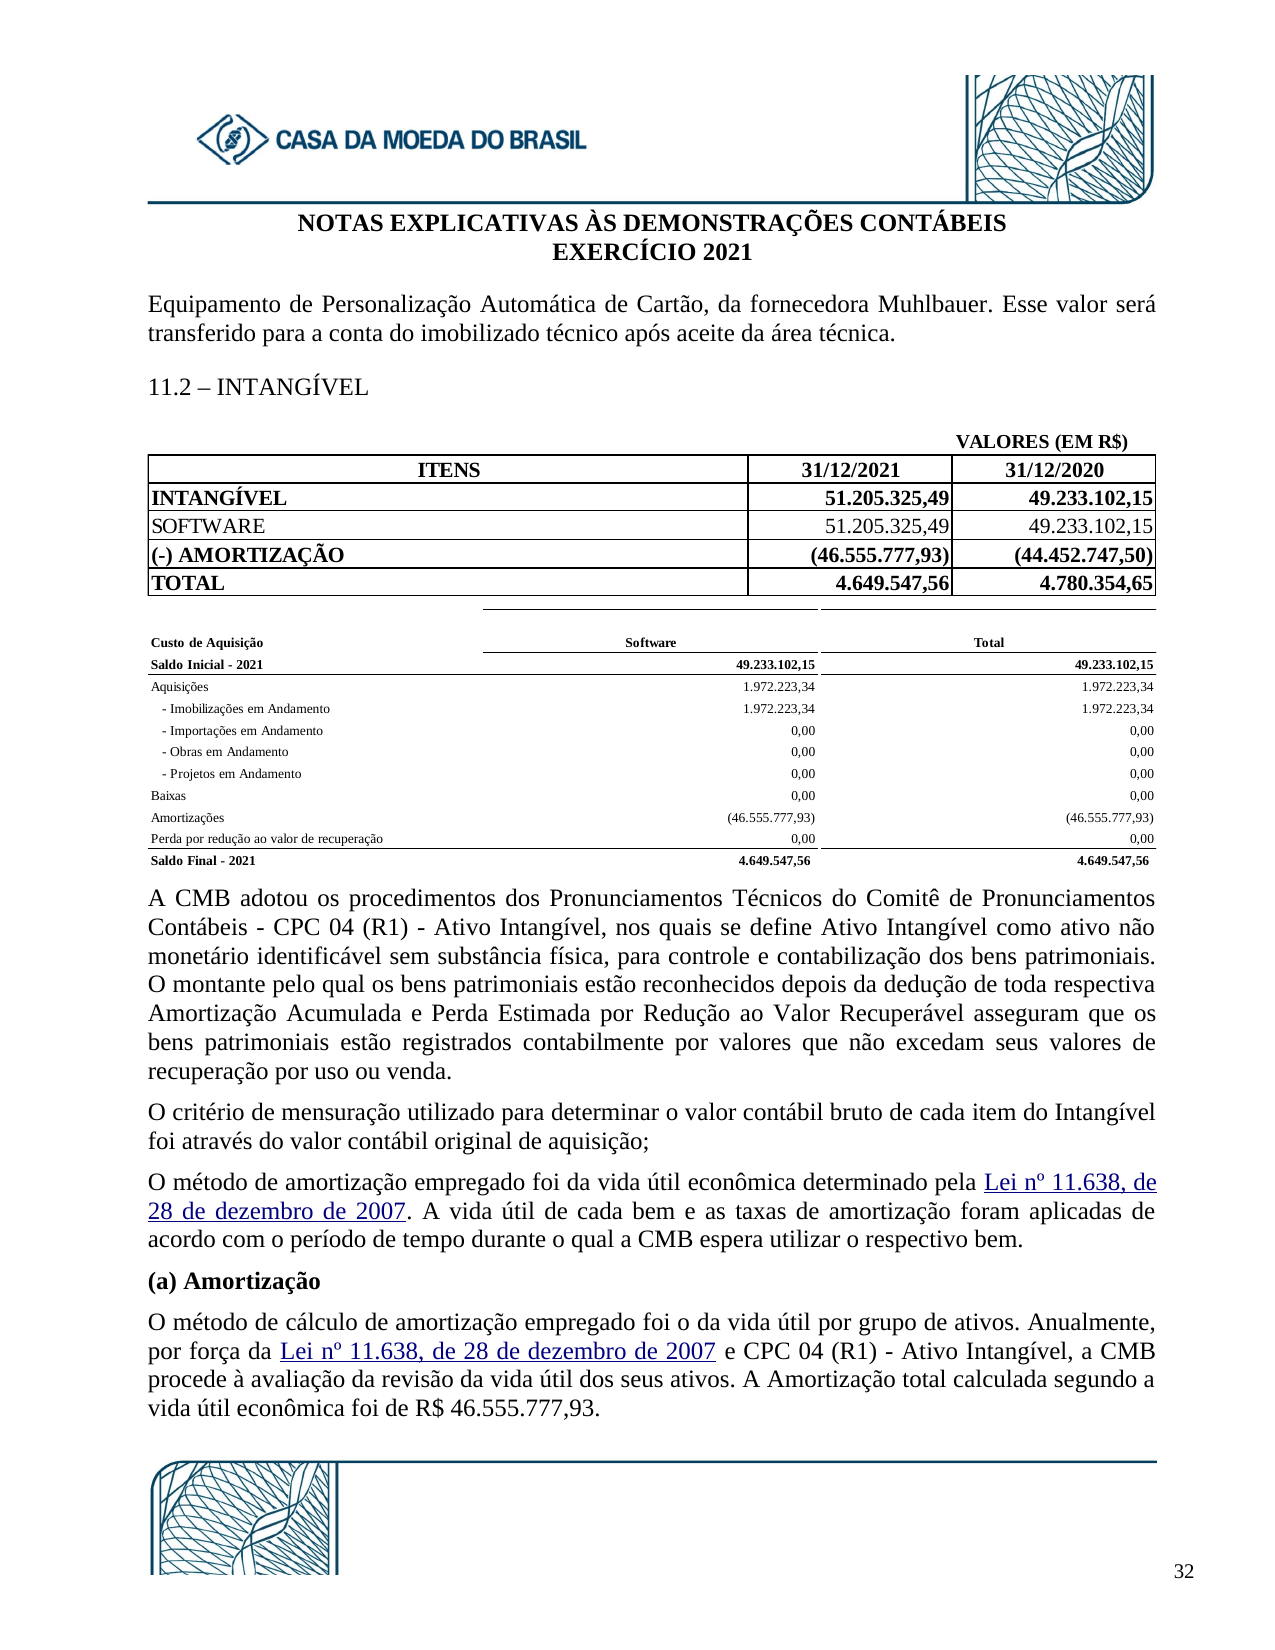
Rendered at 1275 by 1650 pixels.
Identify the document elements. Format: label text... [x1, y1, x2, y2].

text 11.2 – INTANGÍVEL [148, 372, 1157, 401]
text O método de amortização empregado foi da vida útil econômica determinado pela Lei nº 11.638, de 28 de dezembro de 2007. A vida útil de cada bem e as taxas de amortização foram aplicadas de acordo com o período de tempo durante o qual a CMB espera utilizar o respectivo bem. [148, 1167, 1157, 1253]
text O método de cálculo de amortização empregado foi o da vida útil por grupo de ativos. Anualmente, por força da Lei nº 11.638, de 28 de dezembro de 2007 e CPC 04 (R1) - Ativo Intangível, a CMB procede à avaliação da revisão da vida útil dos seus ativos. A Amortização total calculada segundo a vida útil econômica foi de R$ 46.555.777,93. [148, 1307, 1157, 1422]
text O critério de mensuração utilizado para determinar o valor contábil bruto de cada item do Intangível foi através do valor contábil original de aquisição; [148, 1097, 1157, 1154]
text A CMB adotou os procedimentos dos Pronunciamentos Técnicos do Comitê de Pronunciamentos Contábeis - CPC 04 (R1) - Ativo Intangível, nos quais se define Ativo Intangível como ativo não monetário identificável sem substância física, para controle e contabilização dos bens patrimoniais. O montante pelo qual os bens patrimoniais estão reconhecidos depois da dedução de toda respectiva Amortização Acumulada e Perda Estimada por Redução ao Valor Recuperável asseguram que os bens patrimoniais estão registrados contabilmente por valores que não excedam seus valores de recuperação por uso ou venda. [148, 883, 1157, 1084]
text Equipamento de Personalização Automática de Cartão, da fornecedora Muhlbauer. Esse valor será transferido para a conta do imobilizado técnico após aceite da área técnica. [148, 289, 1157, 347]
text (a) Amortização [148, 1266, 1157, 1294]
